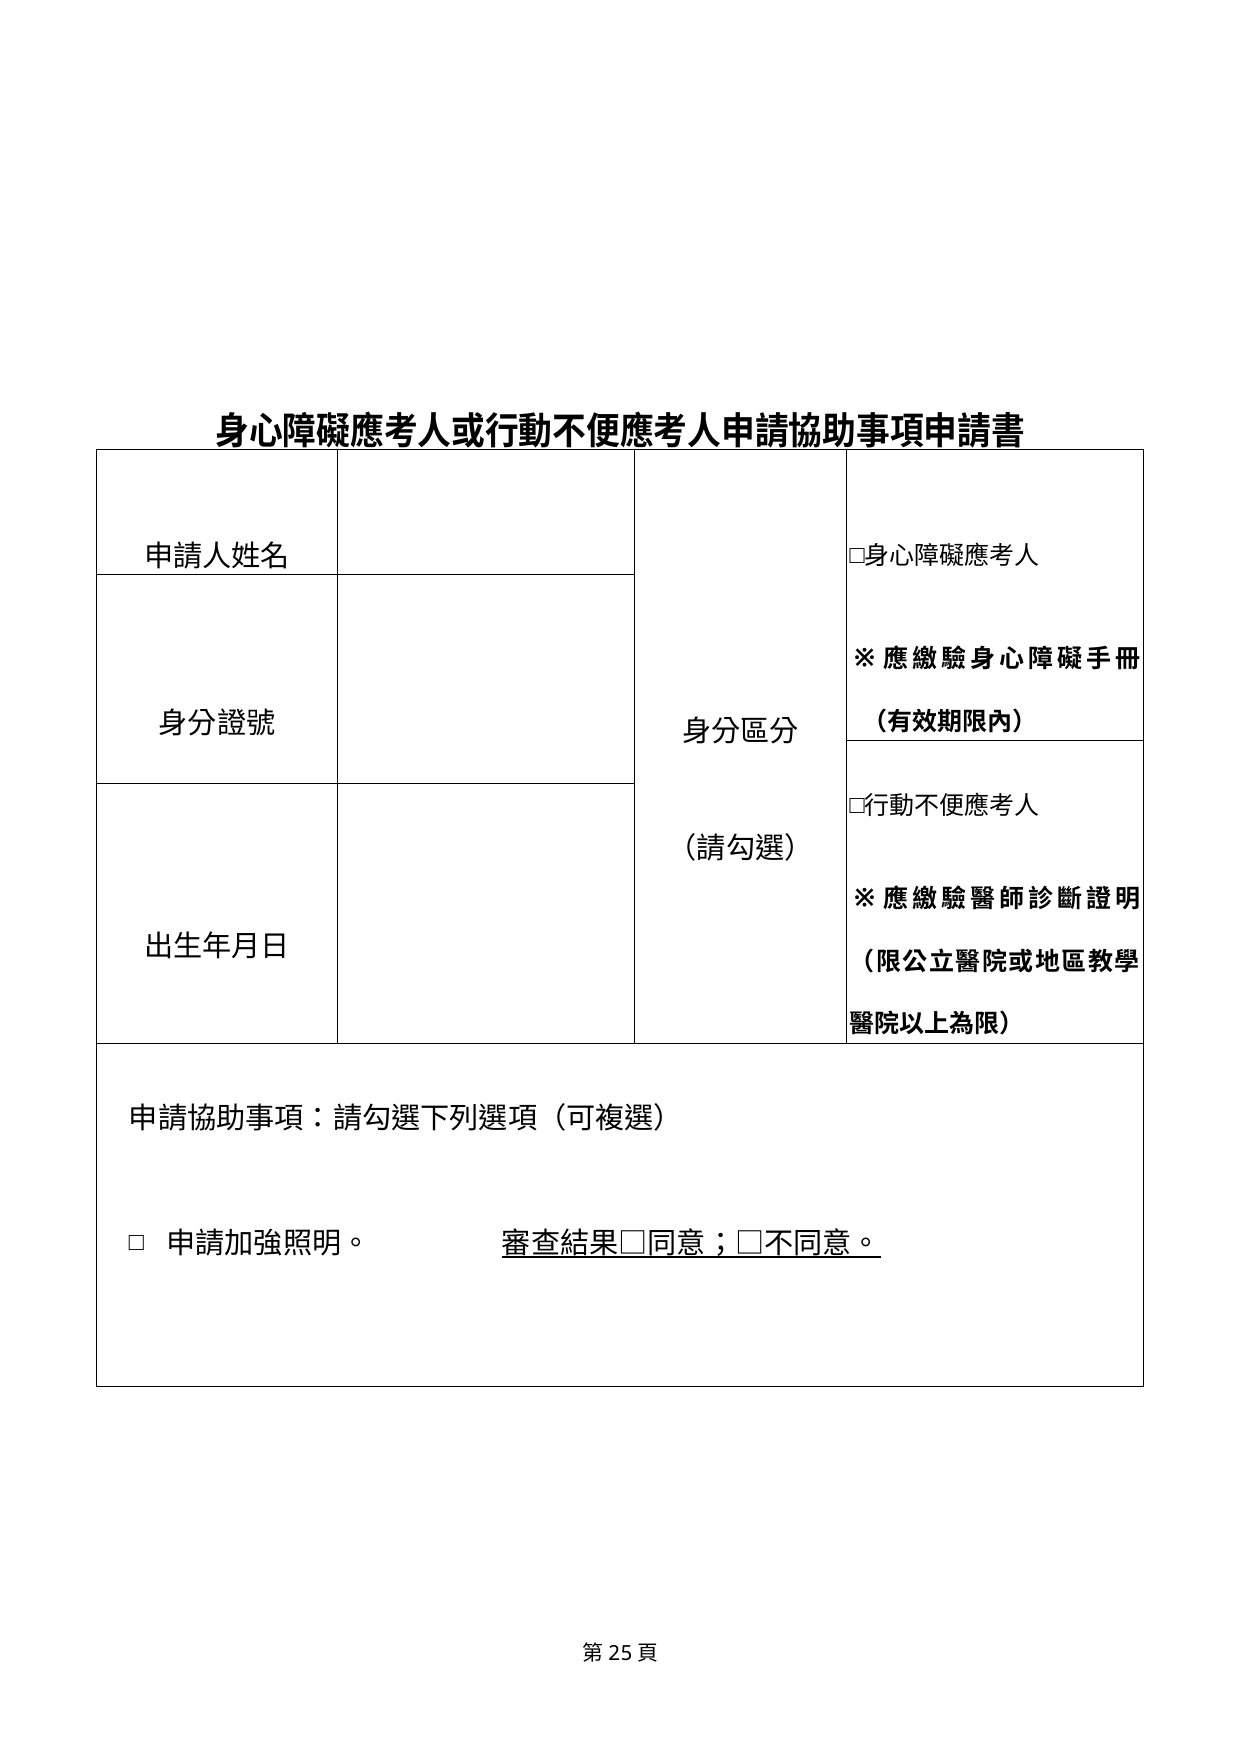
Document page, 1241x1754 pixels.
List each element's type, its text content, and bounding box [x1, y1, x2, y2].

table_header 申請人姓名 [97, 450, 337, 574]
table_cell 申請協助事項：請勾選下列選項（可複選） 申請加強照明。 審查結果□同意；□不同意。 申請廣播設備。 審查結果□同意；□不同意。 申請使用放大鏡。 審查結果□同意；□不同意。 其他事項（請自述）： 審查結果□同意；□不同意。 ※試教、口試時間恕不受理延長申請。 [97, 1044, 1143, 1386]
table_header [338, 450, 634, 574]
table_cell [338, 784, 634, 1043]
text 身心障礙應考人或行動不便應考人申請協助事項申請書 [112, 387, 1128, 449]
table_header 身分區分 （請勾選） [635, 450, 846, 1043]
table_cell [338, 575, 634, 783]
table_header □身心障礙應考人 ※應繳驗身心障礙手冊（有效期限內） [847, 450, 1143, 740]
table_cell 出生年月日 [97, 784, 337, 1043]
table_cell 身分證號 [97, 575, 337, 783]
table_cell □行動不便應考人 ※應繳驗醫師診斷證明（限公立醫院或地區教學醫院以上為限） [847, 741, 1143, 1043]
